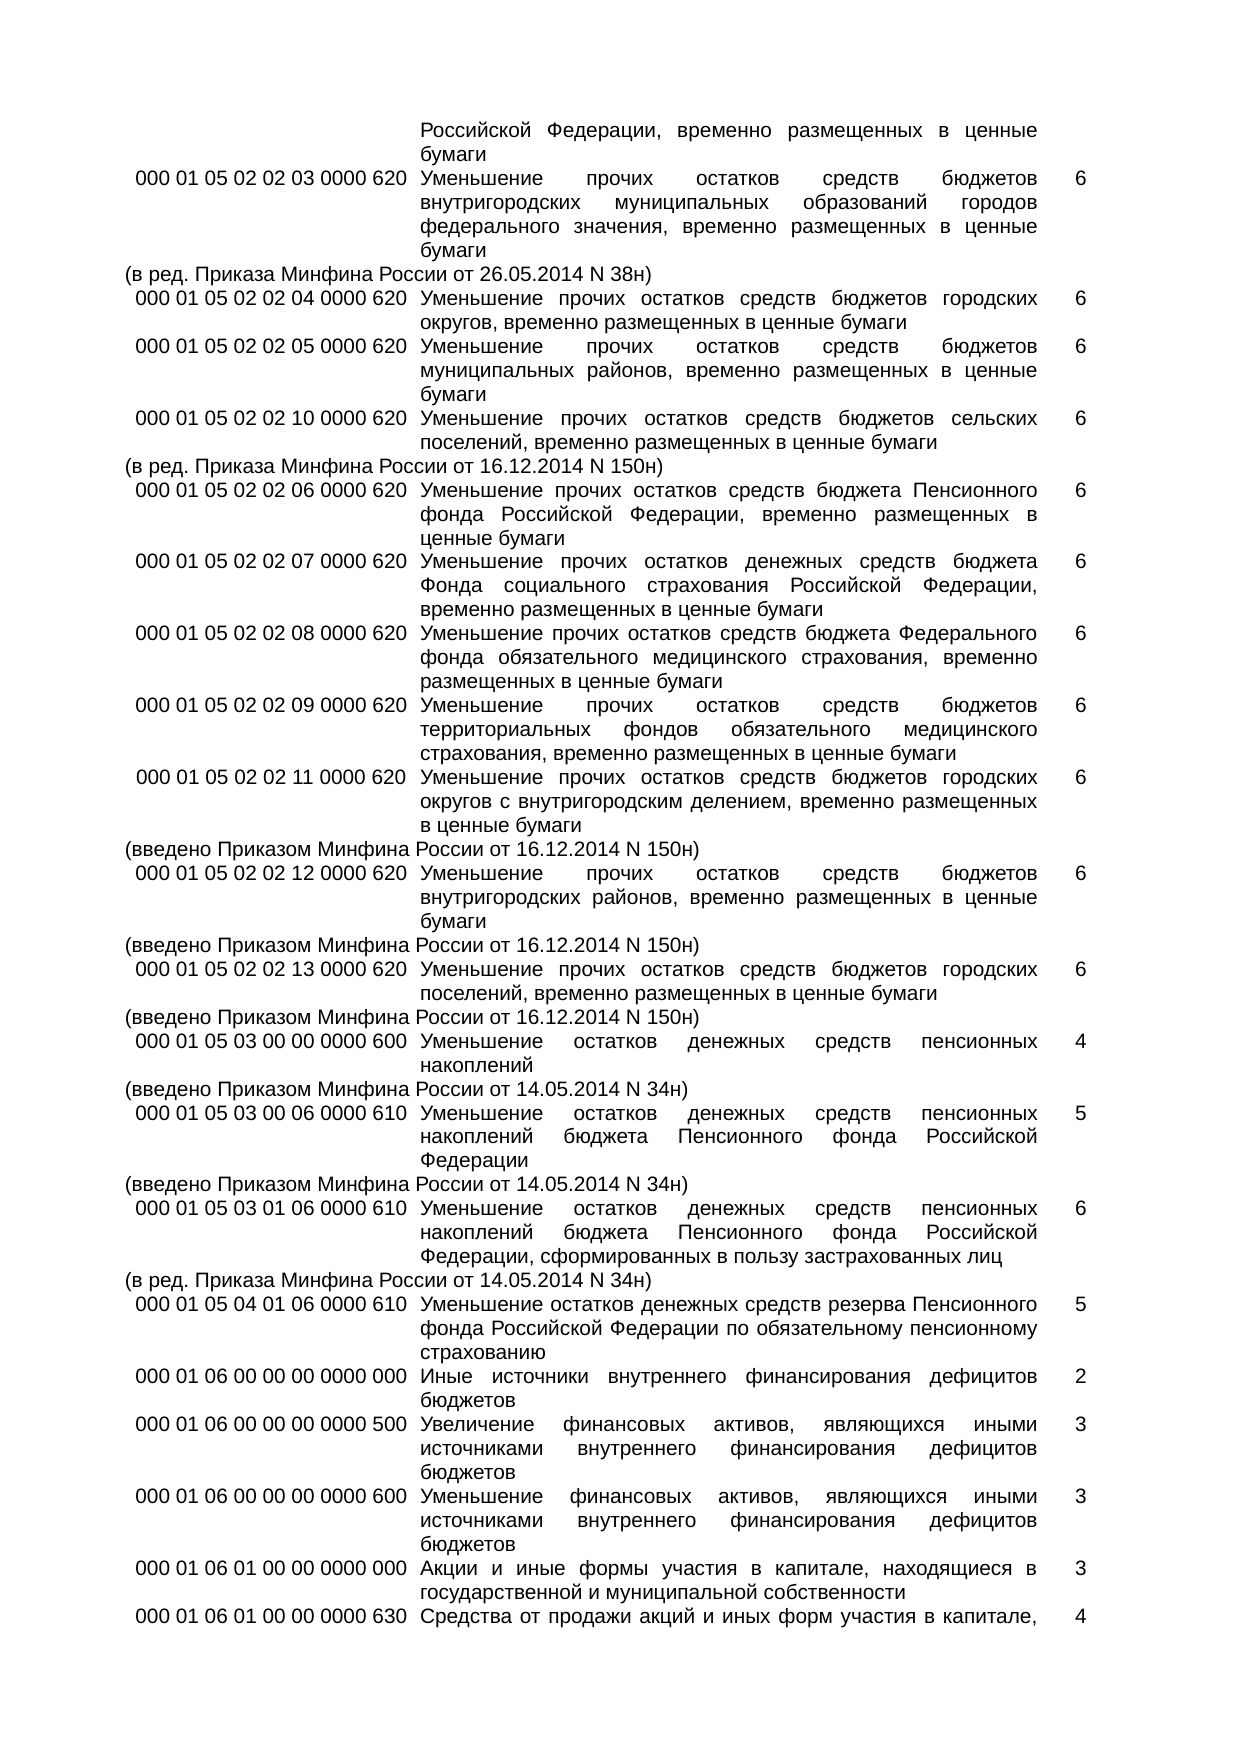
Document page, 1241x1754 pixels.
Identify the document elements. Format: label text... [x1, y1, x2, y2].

table_cell 6 [1039, 957, 1122, 1004]
table_cell Увеличение финансовых активов, являющихся иными источниками внутреннего финансирования дефицитов бюджетов [419, 1412, 1039, 1484]
table_cell 6 [1039, 406, 1122, 453]
table_cell 4 [1039, 1029, 1122, 1076]
table_cell 6 [1039, 549, 1122, 621]
table_cell [124, 118, 419, 166]
table_cell 000 01 05 02 02 06 0000 620 [124, 478, 419, 549]
table_cell 000 01 05 03 01 06 0000 610 [124, 1196, 419, 1268]
table_cell 000 01 05 02 02 05 0000 620 [124, 334, 419, 406]
table_cell 6 [1039, 693, 1122, 765]
table_cell 000 01 05 02 02 11 0000 620 [124, 765, 419, 837]
table_cell 000 01 06 00 00 00 0000 600 [124, 1484, 419, 1556]
table_cell Уменьшение прочих остатков средств бюджетов городских округов, временно размещенных в ценные бумаги [419, 286, 1039, 334]
table_cell 000 01 06 00 00 00 0000 500 [124, 1412, 419, 1484]
table_cell (в ред. Приказа Минфина России от 14.05.2014 N 34н) [124, 1268, 1122, 1292]
table_cell 6 [1039, 478, 1122, 549]
table_cell 000 01 05 02 02 10 0000 620 [124, 406, 419, 453]
table_cell Уменьшение остатков денежных средств резерва Пенсионного фонда Российской Федерации по обязательному пенсионному страхованию [419, 1292, 1039, 1364]
table_cell 000 01 05 03 00 06 0000 610 [124, 1100, 419, 1172]
table_cell 6 [1039, 765, 1122, 837]
table_cell 000 01 06 01 00 00 0000 630 [124, 1604, 419, 1627]
table_cell 000 01 05 02 02 03 0000 620 [124, 166, 419, 262]
table_cell 2 [1039, 1364, 1122, 1412]
table_cell Уменьшение финансовых активов, являющихся иными источниками внутреннего финансирования дефицитов бюджетов [419, 1484, 1039, 1556]
table_cell Уменьшение остатков денежных средств пенсионных накоплений бюджета Пенсионного фонда Российской Федерации [419, 1100, 1039, 1172]
table_cell 6 [1039, 286, 1122, 334]
table_cell 000 01 06 00 00 00 0000 000 [124, 1364, 419, 1412]
table_cell 000 01 05 02 02 04 0000 620 [124, 286, 419, 334]
table_cell 3 [1039, 1484, 1122, 1556]
table_cell (в ред. Приказа Минфина России от 16.12.2014 N 150н) [124, 454, 1122, 477]
table_cell Уменьшение прочих остатков средств бюджета Федерального фонда обязательного медицинского страхования, временно размещенных в ценные бумаги [419, 621, 1039, 693]
table_cell 000 01 05 02 02 13 0000 620 [124, 957, 419, 1004]
table_cell 5 [1039, 1292, 1122, 1364]
table_cell Уменьшение прочих остатков средств бюджетов территориальных фондов обязательного медицинского страхования, временно размещенных в ценные бумаги [419, 693, 1039, 765]
table_cell 000 01 05 02 02 09 0000 620 [124, 693, 419, 765]
table_cell 6 [1039, 621, 1122, 693]
table_cell Уменьшение прочих остатков средств бюджетов внутригородских муниципальных образований городов федерального значения, временно размещенных в ценные бумаги [419, 166, 1039, 262]
table_cell Уменьшение прочих остатков средств бюджетов сельских поселений, временно размещенных в ценные бумаги [419, 406, 1039, 453]
table_cell 6 [1039, 1196, 1122, 1268]
table_cell (введено Приказом Минфина России от 14.05.2014 N 34н) [124, 1172, 1122, 1196]
table_cell (введено Приказом Минфина России от 16.12.2014 N 150н) [124, 1005, 1122, 1028]
table_cell (введено Приказом Минфина России от 16.12.2014 N 150н) [124, 933, 1122, 957]
table_cell 6 [1039, 334, 1122, 406]
table_cell (в ред. Приказа Минфина России от 26.05.2014 N 38н) [124, 262, 1122, 286]
table_cell 3 [1039, 1412, 1122, 1484]
table_cell Средства от продажи акций и иных форм участия в капитале, [419, 1604, 1039, 1627]
table_cell [1039, 118, 1122, 166]
table_cell 000 01 05 04 01 06 0000 610 [124, 1292, 419, 1364]
table_cell Уменьшение прочих остатков денежных средств бюджета Фонда социального страхования Российской Федерации, временно размещенных в ценные бумаги [419, 549, 1039, 621]
table_cell 000 01 05 03 00 00 0000 600 [124, 1029, 419, 1076]
table_cell 6 [1039, 166, 1122, 262]
table_cell 000 01 05 02 02 12 0000 620 [124, 861, 419, 933]
table_cell 6 [1039, 861, 1122, 933]
table_cell 3 [1039, 1556, 1122, 1603]
table_cell Уменьшение прочих остатков средств бюджета Пенсионного фонда Российской Федерации, временно размещенных в ценные бумаги [419, 478, 1039, 549]
table_cell 000 01 06 01 00 00 0000 000 [124, 1556, 419, 1603]
table_cell Уменьшение прочих остатков средств бюджетов внутригородских районов, временно размещенных в ценные бумаги [419, 861, 1039, 933]
table_cell Российской Федерации, временно размещенных в ценные бумаги [419, 118, 1039, 166]
table_cell Уменьшение прочих остатков средств бюджетов городских поселений, временно размещенных в ценные бумаги [419, 957, 1039, 1004]
table_cell 000 01 05 02 02 07 0000 620 [124, 549, 419, 621]
table_cell Уменьшение прочих остатков средств бюджетов городских округов с внутригородским делением, временно размещенных в ценные бумаги [419, 765, 1039, 837]
table_cell 4 [1039, 1604, 1122, 1627]
table_cell Иные источники внутреннего финансирования дефицитов бюджетов [419, 1364, 1039, 1412]
table_cell Уменьшение прочих остатков средств бюджетов муниципальных районов, временно размещенных в ценные бумаги [419, 334, 1039, 406]
table_cell (введено Приказом Минфина России от 14.05.2014 N 34н) [124, 1076, 1122, 1100]
table_cell Акции и иные формы участия в капитале, находящиеся в государственной и муниципальной собственности [419, 1556, 1039, 1603]
table_cell Уменьшение остатков денежных средств пенсионных накоплений [419, 1029, 1039, 1076]
table_cell 000 01 05 02 02 08 0000 620 [124, 621, 419, 693]
table_cell Уменьшение остатков денежных средств пенсионных накоплений бюджета Пенсионного фонда Российской Федерации, сформированных в пользу застрахованных лиц [419, 1196, 1039, 1268]
table_cell (введено Приказом Минфина России от 16.12.2014 N 150н) [124, 837, 1122, 861]
table_cell 5 [1039, 1100, 1122, 1172]
